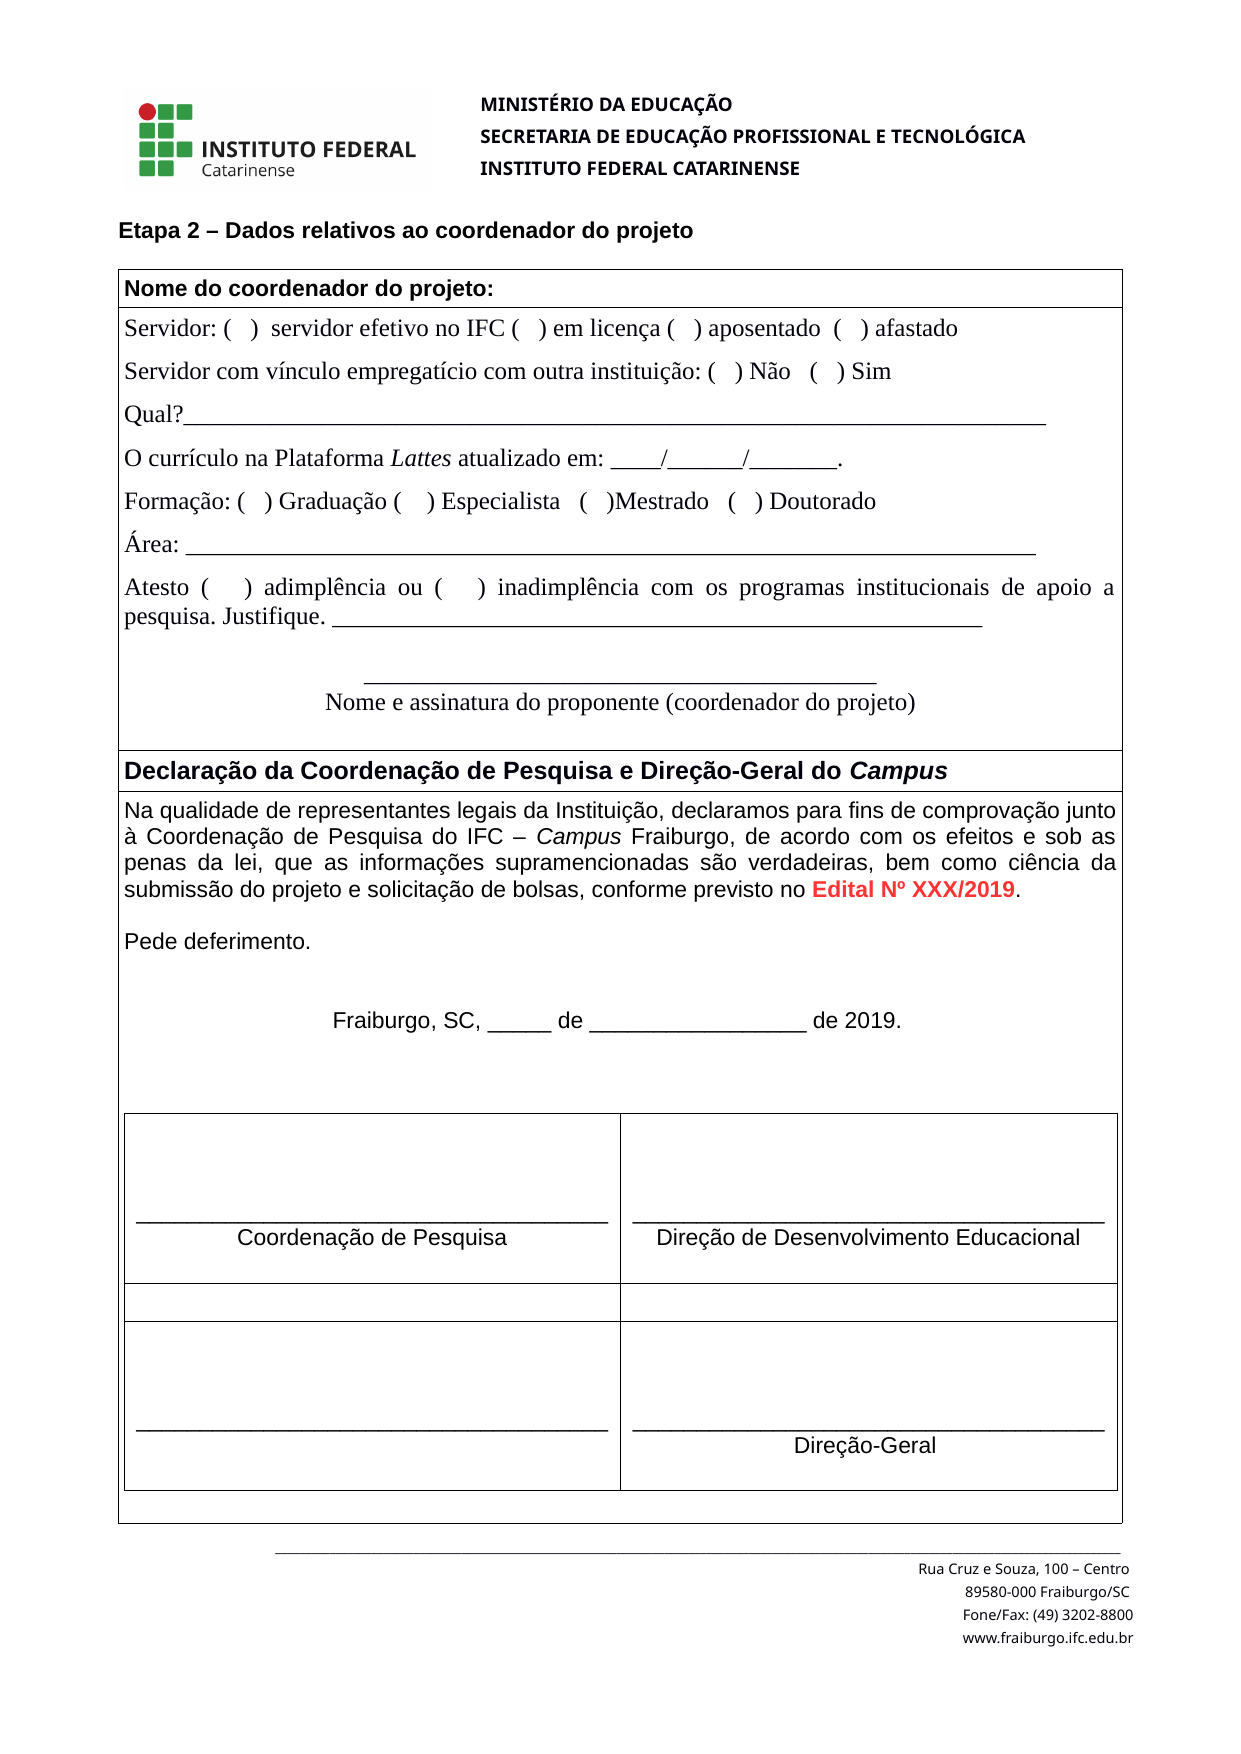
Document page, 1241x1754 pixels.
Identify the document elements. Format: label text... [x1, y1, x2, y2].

picture [123, 88, 431, 191]
table_cell [125, 1284, 620, 1321]
table_cell [621, 1284, 1117, 1321]
table_cell _____________________________________ Direção-Geral [621, 1322, 1117, 1490]
table_header _____________________________________ Direção de Desenvolvimento Educacional [621, 1114, 1117, 1283]
text Etapa 2 – Dados relativos ao coordenador do projeto [118, 217, 1122, 243]
table_cell Na qualidade de representantes legais da Instituição, declaramos para fins de comprovação junto à Coordenação de Pesquisa do IFC – Campus Fraiburgo, de acordo com os efeitos e sob as penas da lei, que as informações supramencionadas são verdadeiras, bem como ciência da submissão do projeto e solicitação de bolsas, conforme previsto no Edital Nº XXX/2019. Pede deferimento. Fraiburgo, SC, _____ de _________________ de 2019. [119, 792, 1122, 1523]
table_cell _____________________________________ [125, 1322, 620, 1490]
table_header Nome do coordenador do projeto: [119, 270, 1122, 307]
table_cell Declaração da Coordenação de Pesquisa e Direção-Geral do Campus [119, 751, 1122, 791]
table_cell Servidor: ( ) servidor efetivo no IFC ( ) em licença ( ) aposentado ( ) afastado Servidor com vínculo empregatício com outra instituição: ( ) Não ( ) Sim Qual?_____________________________________________________________________ O currículo na Plataforma Lattes atualizado em: ____/______/_______. Formação: ( ) Graduação ( ) Especialista ( )Mestrado ( ) Doutorado Área: ____________________________________________________________________ Atesto ( ) adimplência ou ( ) inadimplência com os programas institucionais de apoio a pesquisa. Justifique. ____________________________________________________ _________________________________________ Nome e assinatura do proponente (coordenador do projeto) [119, 308, 1122, 750]
table_header _____________________________________ Coordenação de Pesquisa [125, 1114, 620, 1283]
